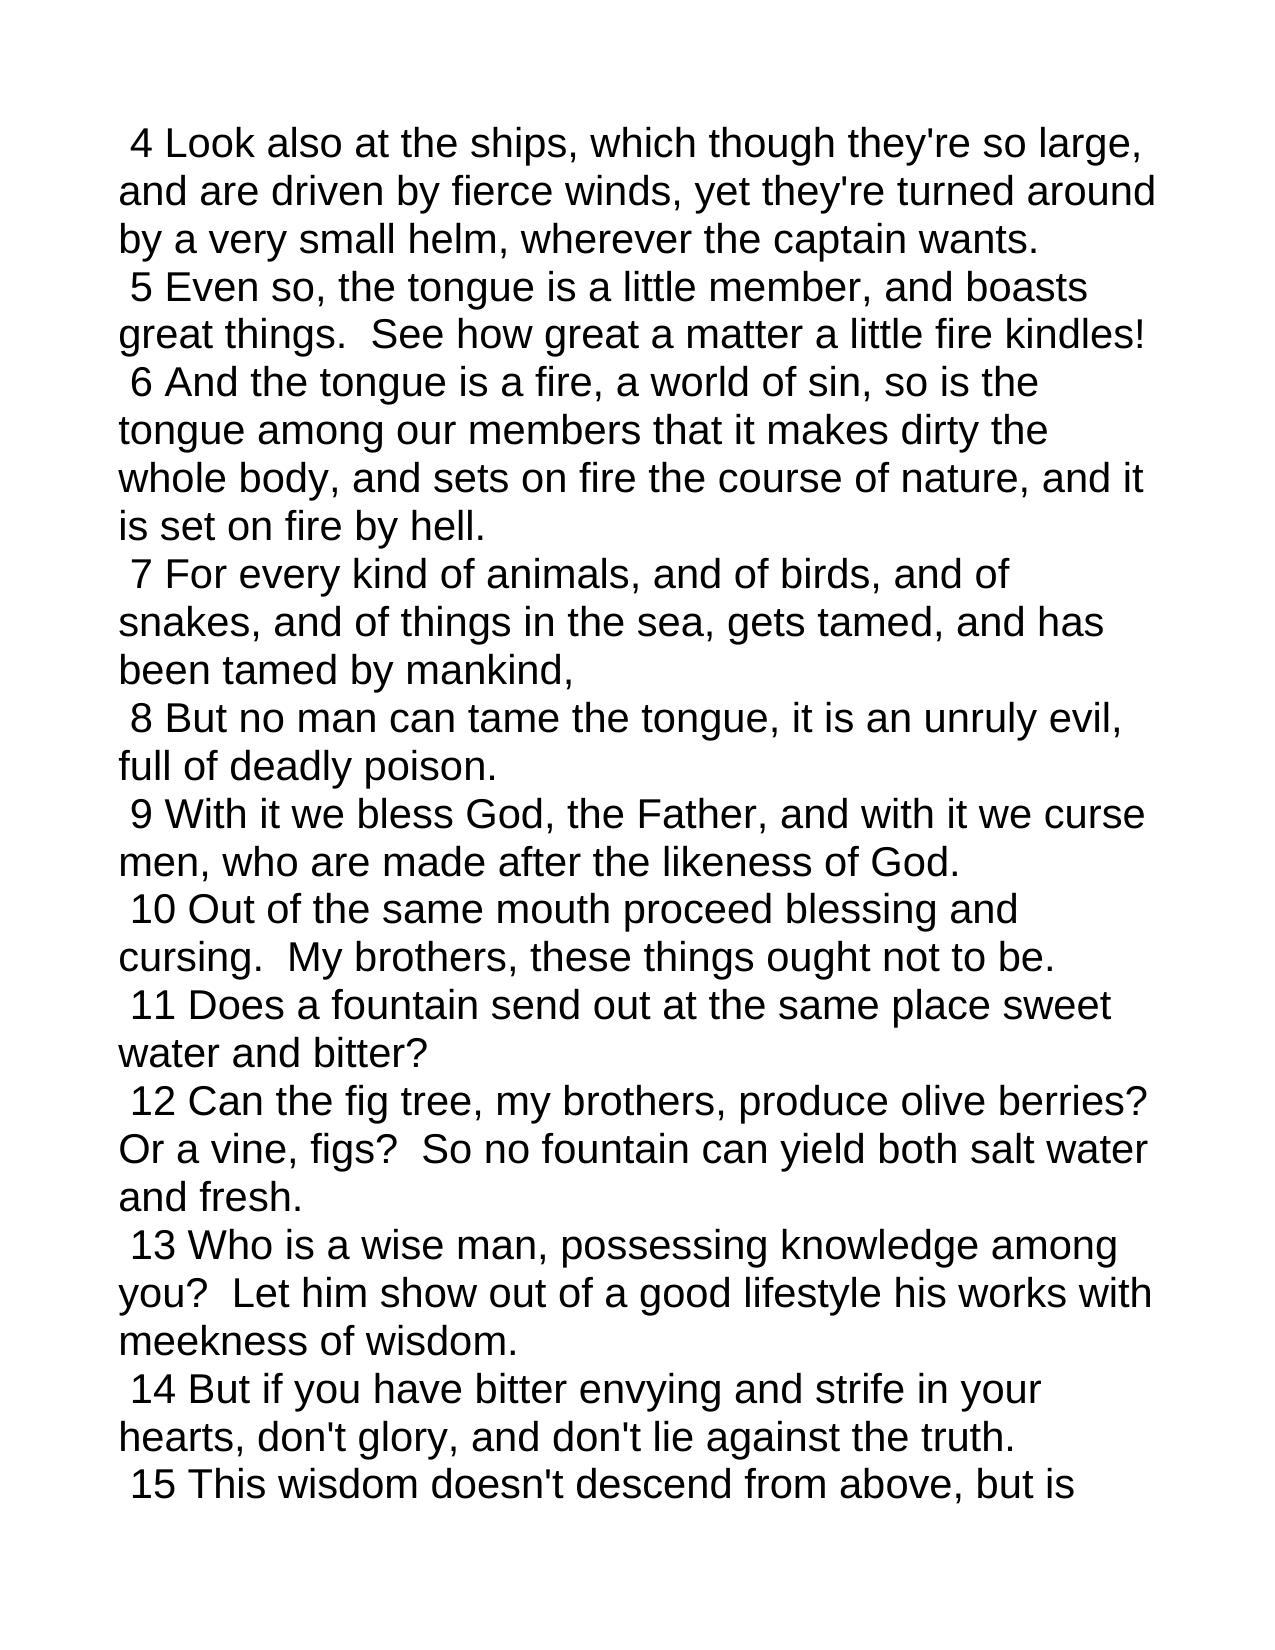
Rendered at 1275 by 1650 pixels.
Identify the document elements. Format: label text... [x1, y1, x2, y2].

text 14 But if you have bitter envying and strife in your hearts, don't glory, and don't lie against the truth. [118, 1364, 1157, 1460]
text 8 But no man can tame the tongue, it is an unruly evil, full of deadly poison. [118, 693, 1157, 789]
text 6 And the tongue is a fire, a world of sin, so is the tongue among our members that it makes dirty the whole body, and sets on fire the course of nature, and it is set on fire by hell. [118, 358, 1157, 549]
text 13 Who is a wise man, possessing knowledge among you? Let him show out of a good lifestyle his works with meekness of wisdom. [118, 1220, 1157, 1364]
text 11 Does a fountain send out at the same place sweet water and bitter? [118, 981, 1157, 1076]
text 12 Can the fig tree, my brothers, produce olive berries? Or a vine, figs? So no fountain can yield both salt water and fresh. [118, 1076, 1157, 1220]
text 10 Out of the same mouth proceed blessing and cursing. My brothers, these things ought not to be. [118, 885, 1157, 981]
text 5 Even so, the tongue is a little member, and boasts great things. See how great a matter a little fire kindles! [118, 262, 1157, 358]
text 4 Look also at the ships, which though they're so large, and are driven by fierce winds, yet they're turned around by a very small helm, wherever the captain wants. [118, 118, 1157, 262]
text 7 For every kind of animals, and of birds, and of snakes, and of things in the sea, gets tamed, and has been tamed by mankind, [118, 549, 1157, 693]
text 9 With it we bless God, the Father, and with it we curse men, who are made after the likeness of God. [118, 789, 1157, 885]
text 15 This wisdom doesn't descend from above, but is [118, 1460, 1157, 1508]
